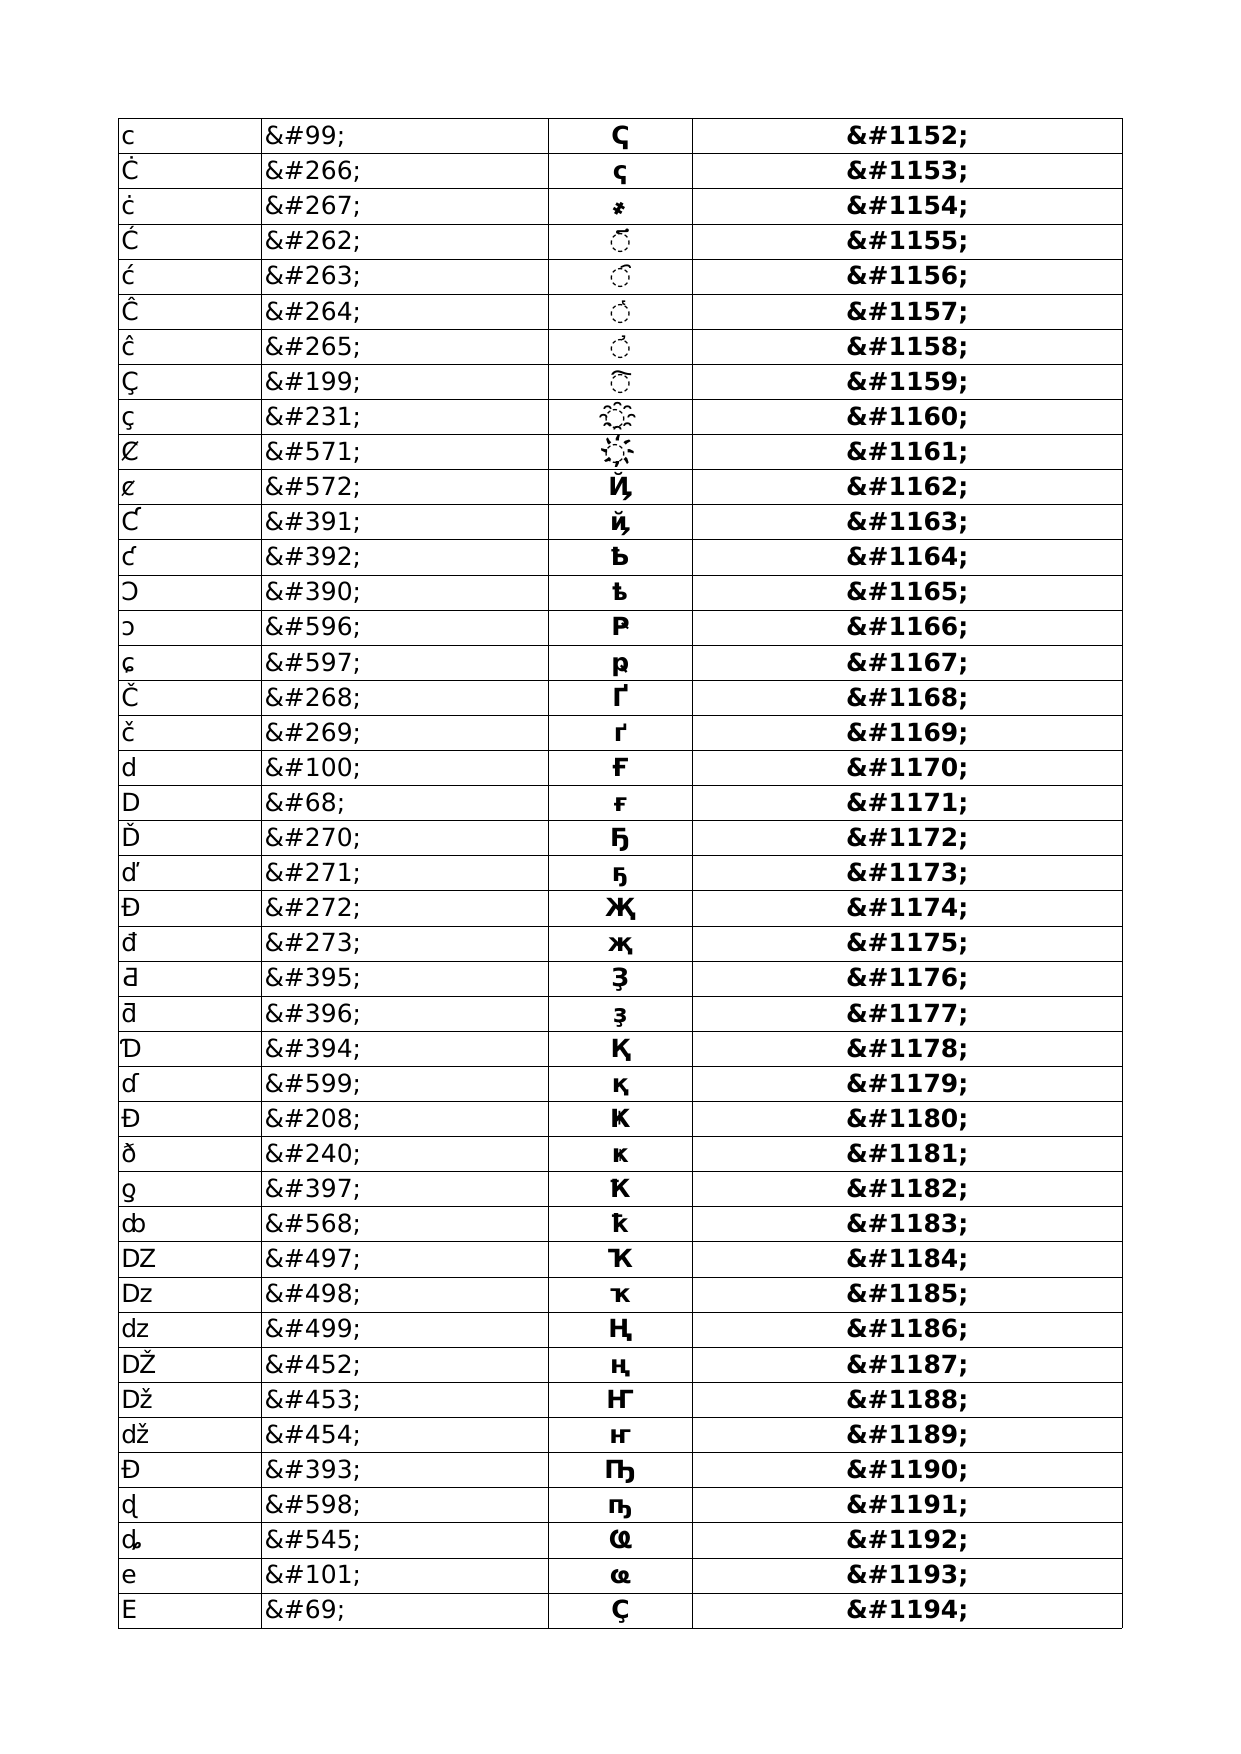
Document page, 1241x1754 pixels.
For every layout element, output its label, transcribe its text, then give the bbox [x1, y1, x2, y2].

table_cell ҙ [549, 997, 692, 1031]
table_cell ҂ [549, 189, 692, 223]
table_cell җ [549, 927, 692, 961]
table_cell E [119, 1594, 261, 1628]
table_cell &#1171; [693, 786, 1122, 820]
table_cell &#1185; [693, 1278, 1122, 1312]
table_cell ғ [549, 786, 692, 820]
table_cell c [119, 119, 261, 153]
table_cell &#1192; [693, 1523, 1122, 1557]
table_cell &#572; [262, 470, 548, 504]
table_cell Ҧ [549, 1453, 692, 1487]
table_cell &#1166; [693, 611, 1122, 645]
table_cell &#1173; [693, 856, 1122, 890]
table_cell &#1153; [693, 154, 1122, 188]
table_cell Ǳ [119, 1242, 261, 1277]
table_cell Ǆ [119, 1348, 261, 1382]
table_cell ҍ [549, 576, 692, 609]
table_cell Ҡ [549, 1242, 692, 1277]
table_cell &#1157; [693, 295, 1122, 329]
table_cell đ [119, 927, 261, 961]
table_cell Ҏ [549, 611, 692, 645]
table_cell ɔ [119, 611, 261, 645]
table_cell &#269; [262, 716, 548, 750]
table_cell &#262; [262, 225, 548, 258]
table_cell &#596; [262, 611, 548, 645]
table_cell ҆ [549, 330, 692, 364]
table_cell &#1170; [693, 751, 1122, 785]
table_cell Ƌ [119, 962, 261, 996]
table_cell e [119, 1559, 261, 1592]
table_cell ҅ [549, 295, 692, 329]
table_cell Ҁ [549, 119, 692, 153]
table_cell ď [119, 856, 261, 890]
table_cell &#264; [262, 295, 548, 329]
table_cell &#597; [262, 646, 548, 680]
table_cell &#598; [262, 1488, 548, 1522]
table_cell &#1181; [693, 1137, 1122, 1171]
table_cell ҃ [549, 225, 692, 258]
table_cell ҟ [549, 1207, 692, 1241]
table_cell ȡ [119, 1523, 261, 1557]
table_cell &#273; [262, 927, 548, 961]
table_cell &#1184; [693, 1242, 1122, 1277]
table_cell ȼ [119, 470, 261, 504]
table_cell Ɔ [119, 576, 261, 609]
table_cell &#1176; [693, 962, 1122, 996]
table_cell ǲ [119, 1278, 261, 1312]
table_cell &#1168; [693, 681, 1122, 715]
table_cell &#1182; [693, 1172, 1122, 1206]
table_cell Ҩ [549, 1523, 692, 1557]
table_cell Ҝ [549, 1102, 692, 1136]
table_cell Ҥ [549, 1383, 692, 1417]
table_cell ҇ [549, 365, 692, 399]
table_cell &#1179; [693, 1067, 1122, 1101]
table_cell ґ [549, 716, 692, 750]
table_cell ҈ [549, 400, 692, 434]
table_cell &#499; [262, 1313, 548, 1347]
table_cell Ҍ [549, 540, 692, 574]
table_cell ǅ [119, 1383, 261, 1417]
table_cell Č [119, 681, 261, 715]
table_cell Ғ [549, 751, 692, 785]
table_cell &#263; [262, 260, 548, 294]
table_cell ҄ [549, 260, 692, 294]
table_cell Ҋ [549, 470, 692, 504]
table_cell &#272; [262, 891, 548, 926]
table_cell &#1158; [693, 330, 1122, 364]
table_cell &#1152; [693, 119, 1122, 153]
table_cell ҩ [549, 1559, 692, 1592]
table_cell ҁ [549, 154, 692, 188]
table_cell &#265; [262, 330, 548, 364]
table_cell ƌ [119, 997, 261, 1031]
table_cell &#394; [262, 1032, 548, 1066]
table_cell &#392; [262, 540, 548, 574]
table_cell Ĉ [119, 295, 261, 329]
table_cell &#1163; [693, 505, 1122, 539]
table_cell &#391; [262, 505, 548, 539]
table_cell &#1183; [693, 1207, 1122, 1241]
table_cell &#1175; [693, 927, 1122, 961]
table_cell &#99; [262, 119, 548, 153]
table_cell Ҕ [549, 821, 692, 855]
table_cell &#395; [262, 962, 548, 996]
table_cell ҧ [549, 1488, 692, 1522]
table_cell ǆ [119, 1418, 261, 1452]
table_cell ҡ [549, 1278, 692, 1312]
table_cell Ң [549, 1313, 692, 1347]
table_cell &#1154; [693, 189, 1122, 223]
table_cell &#1178; [693, 1032, 1122, 1066]
table_cell &#1174; [693, 891, 1122, 926]
table_cell ǳ [119, 1313, 261, 1347]
table_cell &#599; [262, 1067, 548, 1101]
table_cell Ҙ [549, 962, 692, 996]
table_cell Ȼ [119, 435, 261, 469]
table_cell ң [549, 1348, 692, 1382]
table_cell Ɖ [119, 1453, 261, 1487]
table_cell &#270; [262, 821, 548, 855]
table_cell Ґ [549, 681, 692, 715]
table_cell ҉ [549, 435, 692, 469]
table_cell Ð [119, 1102, 261, 1136]
table_cell &#1172; [693, 821, 1122, 855]
table_cell &#1191; [693, 1488, 1122, 1522]
table_cell Җ [549, 891, 692, 926]
table_cell &#1177; [693, 997, 1122, 1031]
table_cell ҝ [549, 1137, 692, 1171]
table_cell &#397; [262, 1172, 548, 1206]
table_cell č [119, 716, 261, 750]
table_cell &#69; [262, 1594, 548, 1628]
table_cell &#453; [262, 1383, 548, 1417]
table_cell Ċ [119, 154, 261, 188]
table_cell &#568; [262, 1207, 548, 1241]
table_cell &#396; [262, 997, 548, 1031]
table_cell &#1160; [693, 400, 1122, 434]
table_cell &#1188; [693, 1383, 1122, 1417]
table_cell ҏ [549, 646, 692, 680]
table_cell &#1193; [693, 1559, 1122, 1592]
table_cell ç [119, 400, 261, 434]
table_cell &#1164; [693, 540, 1122, 574]
table_cell &#1187; [693, 1348, 1122, 1382]
table_cell ҥ [549, 1418, 692, 1452]
table_cell &#1189; [693, 1418, 1122, 1452]
table_cell &#231; [262, 400, 548, 434]
table_cell &#497; [262, 1242, 548, 1277]
table_cell ҋ [549, 505, 692, 539]
table_cell &#1159; [693, 365, 1122, 399]
table_cell &#267; [262, 189, 548, 223]
table_cell ȸ [119, 1207, 261, 1241]
table_cell &#100; [262, 751, 548, 785]
table_cell &#1180; [693, 1102, 1122, 1136]
table_cell &#452; [262, 1348, 548, 1382]
table_cell &#240; [262, 1137, 548, 1171]
table_cell &#1155; [693, 225, 1122, 258]
table_cell &#1161; [693, 435, 1122, 469]
table_cell &#199; [262, 365, 548, 399]
table_cell &#571; [262, 435, 548, 469]
table_cell ɖ [119, 1488, 261, 1522]
table_cell &#1186; [693, 1313, 1122, 1347]
table_cell &#393; [262, 1453, 548, 1487]
table_cell Ҫ [549, 1594, 692, 1628]
table_cell &#1162; [693, 470, 1122, 504]
table_cell Ɗ [119, 1032, 261, 1066]
table_cell D [119, 786, 261, 820]
table_cell Қ [549, 1032, 692, 1066]
table_cell &#208; [262, 1102, 548, 1136]
table_cell &#1190; [693, 1453, 1122, 1487]
table_cell Ç [119, 365, 261, 399]
table_cell ƍ [119, 1172, 261, 1206]
table_cell d [119, 751, 261, 785]
table_cell &#1169; [693, 716, 1122, 750]
table_cell &#268; [262, 681, 548, 715]
table_cell ć [119, 260, 261, 294]
table_cell &#271; [262, 856, 548, 890]
table_cell &#545; [262, 1523, 548, 1557]
table_cell Ƈ [119, 505, 261, 539]
table_cell Ҟ [549, 1172, 692, 1206]
table_cell Đ [119, 891, 261, 926]
table_cell ċ [119, 189, 261, 223]
table_cell ɗ [119, 1067, 261, 1101]
table_cell &#1156; [693, 260, 1122, 294]
table_cell ĉ [119, 330, 261, 364]
table_cell қ [549, 1067, 692, 1101]
table_cell &#68; [262, 786, 548, 820]
table_cell &#498; [262, 1278, 548, 1312]
table_cell &#266; [262, 154, 548, 188]
table_cell &#1167; [693, 646, 1122, 680]
table_cell ð [119, 1137, 261, 1171]
table_cell ƈ [119, 540, 261, 574]
table_cell &#390; [262, 576, 548, 609]
table_cell ɕ [119, 646, 261, 680]
table_cell &#454; [262, 1418, 548, 1452]
table_cell &#101; [262, 1559, 548, 1592]
table_cell &#1165; [693, 576, 1122, 609]
table_cell ҕ [549, 856, 692, 890]
table_cell Ć [119, 225, 261, 258]
table_cell &#1194; [693, 1594, 1122, 1628]
table_cell Ď [119, 821, 261, 855]
